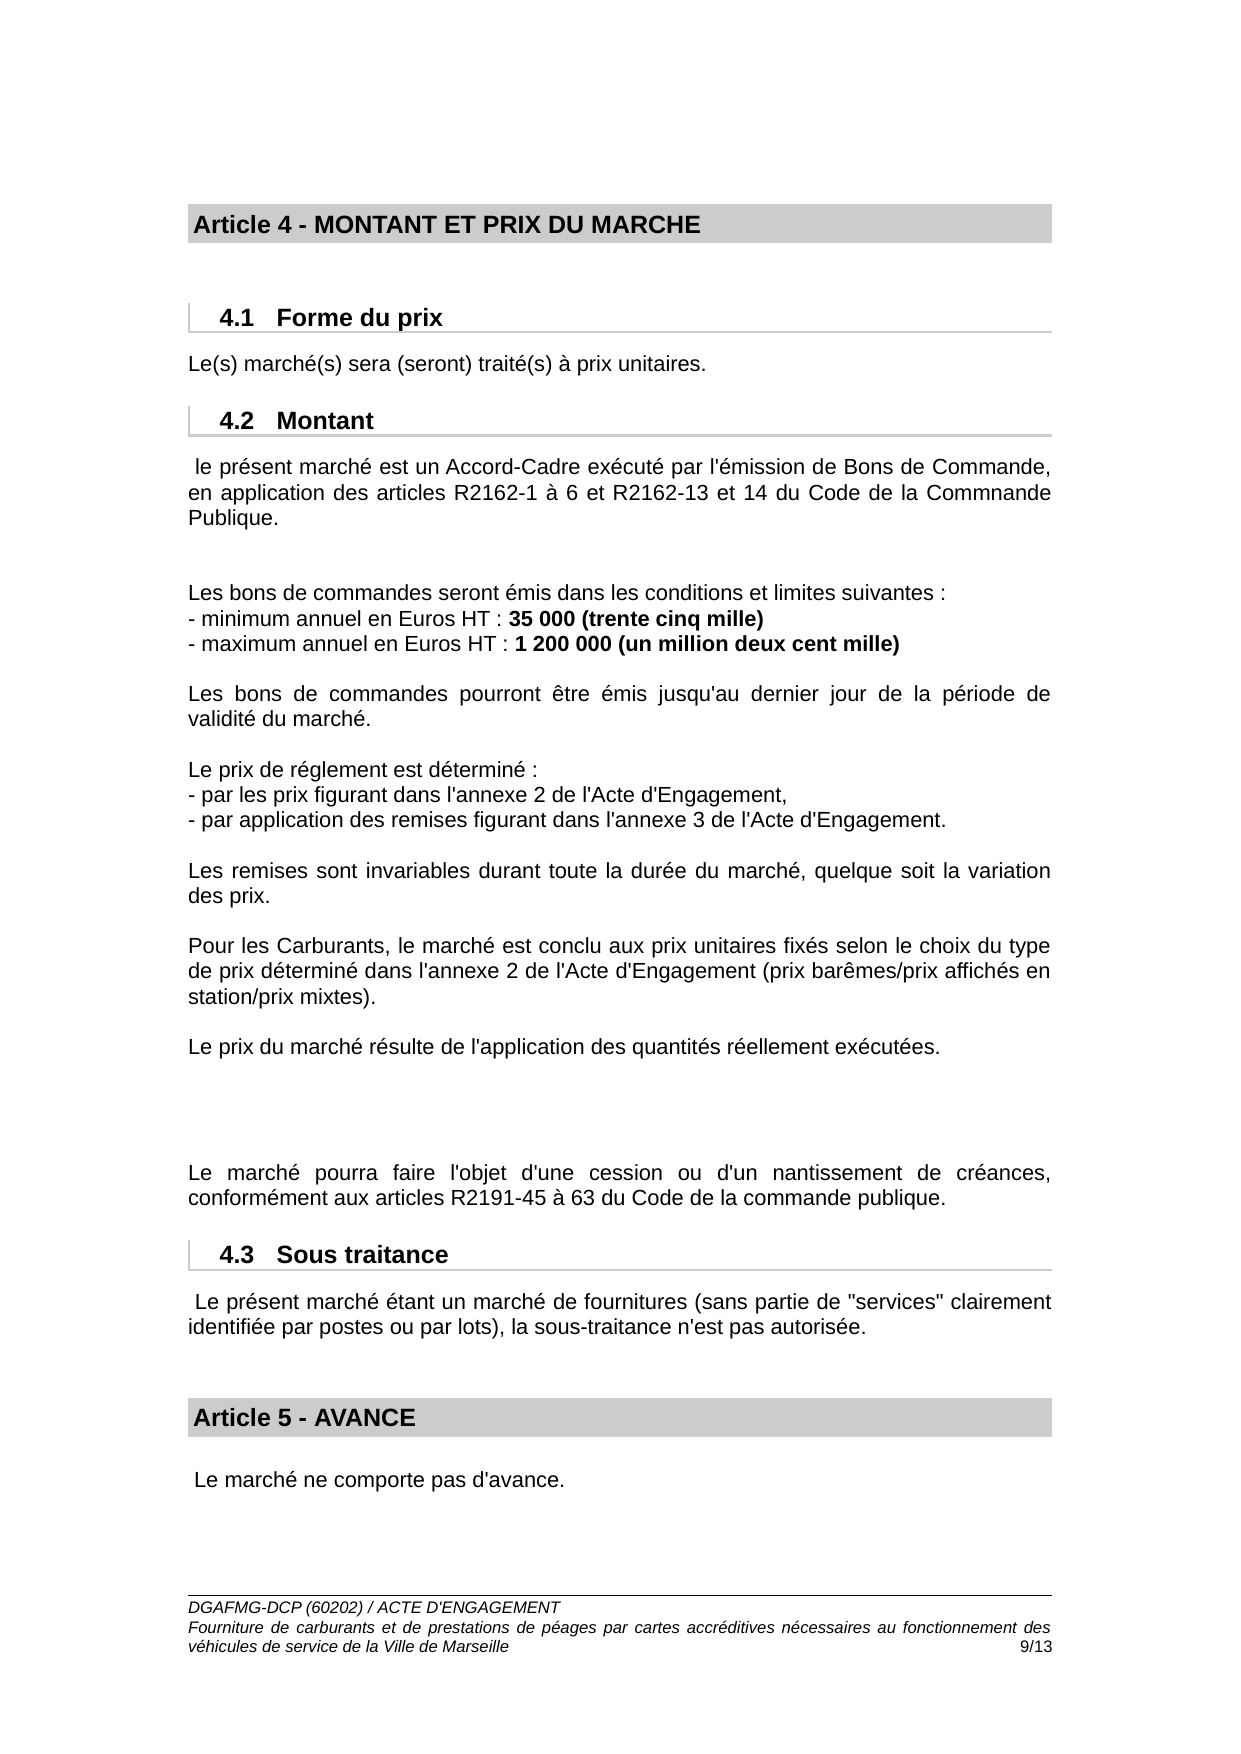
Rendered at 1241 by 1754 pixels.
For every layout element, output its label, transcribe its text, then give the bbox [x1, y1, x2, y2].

text Les remises sont invariables durant toute la durée du marché, quelque soit la variation des prix. [188, 858, 1052, 908]
subtitle Montant [190, 406, 1052, 434]
text Les bons de commandes pourront être émis jusqu'au dernier jour de la période de validité du marché. [188, 681, 1052, 732]
text - par application des remises figurant dans l'annexe 3 de l'Acte d'Engagement. [188, 807, 1052, 832]
text Pour les Carburants, le marché est conclu aux prix unitaires fixés selon le choix du type de prix déterminé dans l'annexe 2 de l'Acte d'Engagement (prix barêmes/prix affichés en station/prix mixtes). [188, 933, 1052, 1009]
text - minimum annuel en Euros HT : 35 000 (trente cinq mille) [188, 606, 1052, 631]
text Le prix du marché résulte de l'application des quantités réellement exécutées. [188, 1034, 1052, 1059]
subtitle Forme du prix [188, 302, 1052, 331]
text - maximum annuel en Euros HT : 1 200 000 (un million deux cent mille) [188, 631, 1052, 656]
subtitle Sous traitance [190, 1240, 1052, 1269]
subtitle MONTANT ET PRIX DU MARCHE [190, 207, 1050, 241]
subtitle AVANCE [190, 1400, 1050, 1435]
text Le(s) marché(s) sera (seront) traité(s) à prix unitaires. [188, 351, 1052, 376]
text le présent marché est un Accord-Cadre exécuté par l'émission de Bons de Commande, en application des articles R2162-1 à 6 et R2162-13 et 14 du Code de la Commnande Publique. [188, 454, 1052, 530]
text Le prix de réglement est déterminé : [188, 757, 1052, 782]
text Le marché ne comporte pas d'avance. [188, 1466, 1052, 1492]
text Le marché pourra faire l'objet d'une cession ou d'un nantissement de créances, conformément aux articles R2191-45 à 63 du Code de la commande publique. [188, 1160, 1052, 1211]
text - par les prix figurant dans l'annexe 2 de l'Acte d'Engagement, [188, 782, 1052, 807]
text Les bons de commandes seront émis dans les conditions et limites suivantes : [188, 580, 1052, 606]
text Le présent marché étant un marché de fournitures (sans partie de "services" clairement identifiée par postes ou par lots), la sous-traitance n'est pas autorisée. [188, 1288, 1052, 1339]
